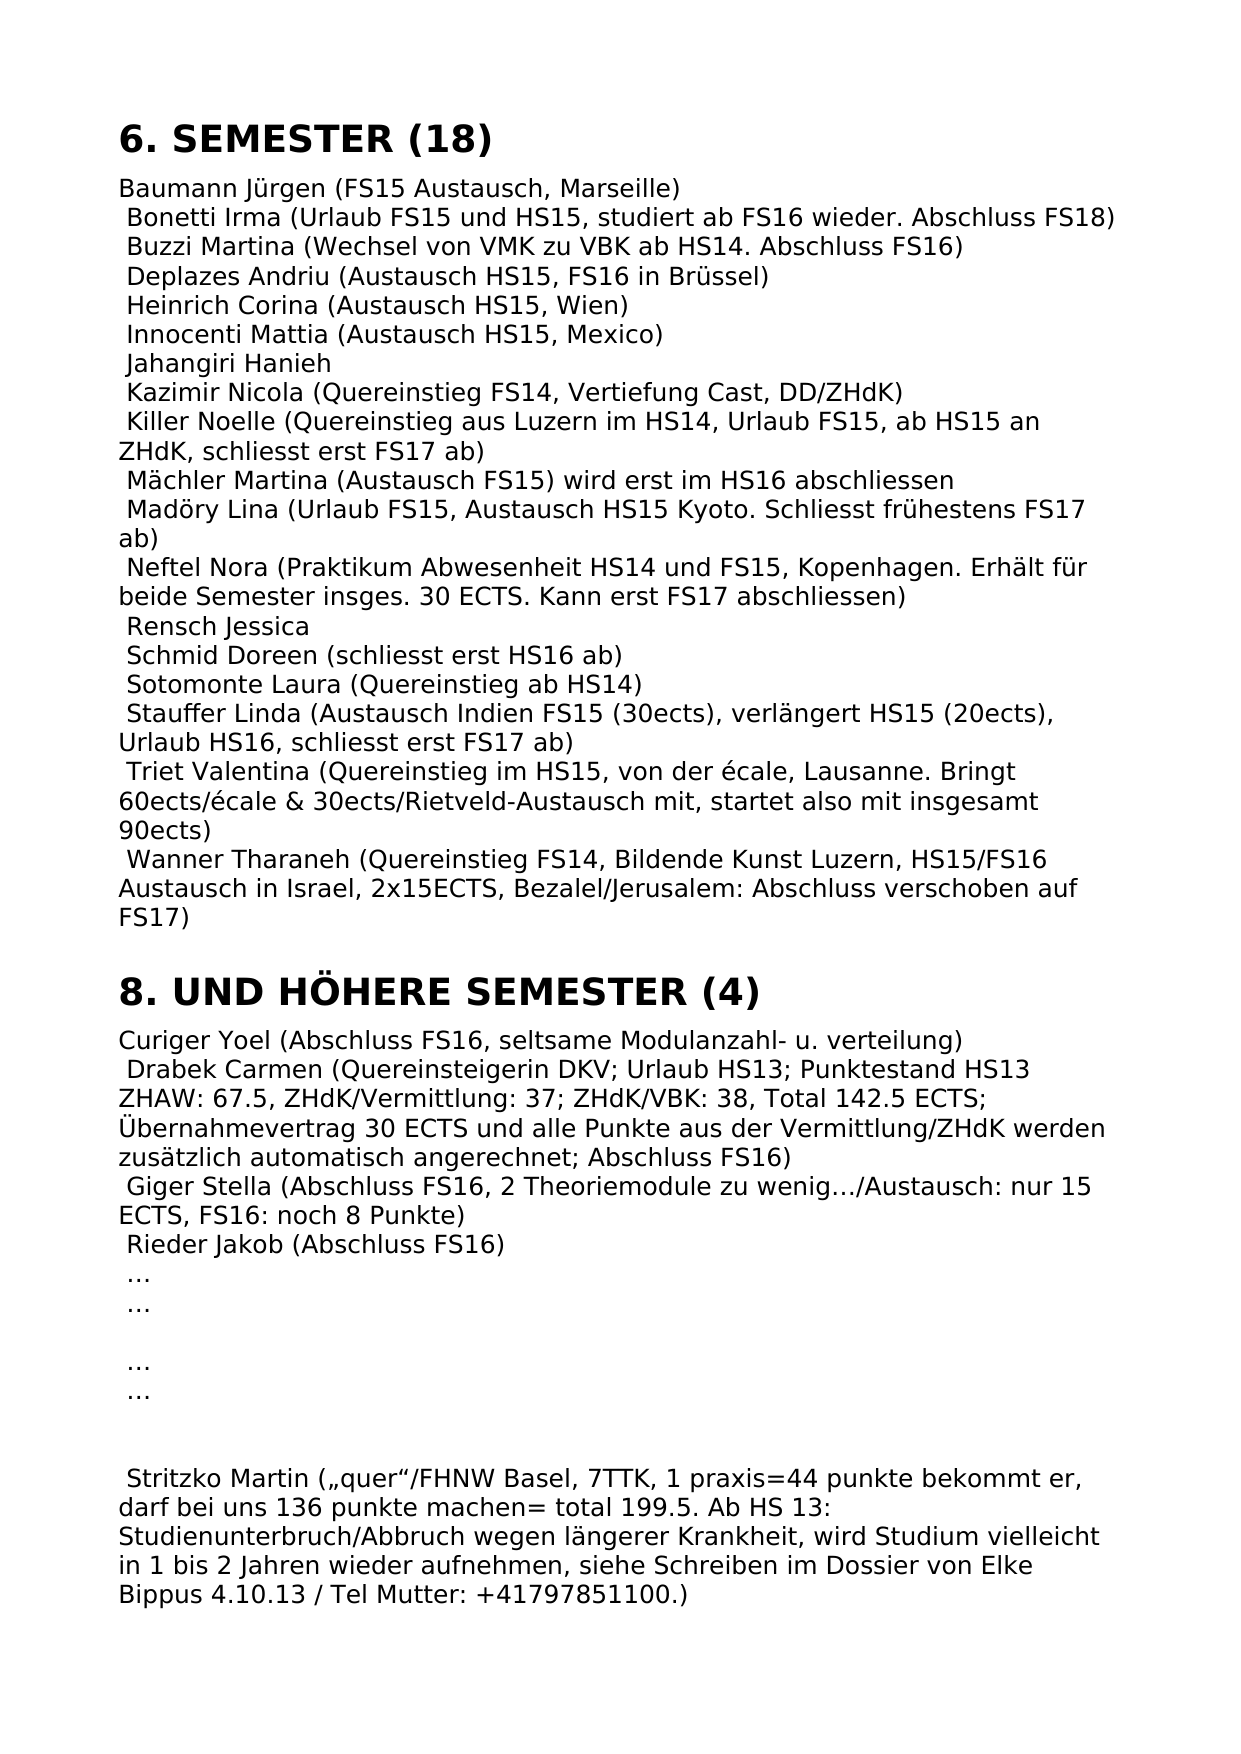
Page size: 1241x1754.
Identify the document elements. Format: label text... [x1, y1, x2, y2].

subtitle 6. SEMESTER (18) [118, 118, 1122, 162]
subtitle 8. UND HÖHERE SEMESTER (4) [118, 970, 1122, 1014]
text Baumann Jürgen (FS15 Austausch, Marseille) Bonetti Irma (Urlaub FS15 und HS15, studiert ab FS16 wieder. Abschluss FS18) Buzzi Martina (Wechsel von VMK zu VBK ab HS14. Abschluss FS16) Deplazes Andriu (Austausch HS15, FS16 in Brüssel) Heinrich Corina (Austausch HS15, Wien) Innocenti Mattia (Austausch HS15, Mexico) Jahangiri Hanieh Kazimir Nicola (Quereinstieg FS14, Vertiefung Cast, DD/ZHdK) Killer Noelle (Quereinstieg aus Luzern im HS14, Urlaub FS15, ab HS15 an ZHdK, schliesst erst FS17 ab) Mächler Martina (Austausch FS15) wird erst im HS16 abschliessen Madöry Lina (Urlaub FS15, Austausch HS15 Kyoto. Schliesst frühestens FS17 ab) Neftel Nora (Praktikum Abwesenheit HS14 und FS15, Kopenhagen. Erhält für beide Semester insges. 30 ECTS. Kann erst FS17 abschliessen) Rensch Jessica Schmid Doreen (schliesst erst HS16 ab) Sotomonte Laura (Quereinstieg ab HS14) Stauffer Linda (Austausch Indien FS15 (30ects), verlängert HS15 (20ects), Urlaub HS16, schliesst erst FS17 ab) Triet Valentina (Quereinstieg im HS15, von der écale, Lausanne. Bringt 60ects/écale & 30ects/Rietveld-Austausch mit, startet also mit insgesamt 90ects) Wanner Tharaneh (Quereinstieg FS14, Bildende Kunst Luzern, HS15/FS16 Austausch in Israel, 2x15ECTS, Bezalel/Jerusalem: Abschluss verschoben auf FS17) [118, 174, 1122, 933]
text Curiger Yoel (Abschluss FS16, seltsame Modulanzahl- u. verteilung) Drabek Carmen (Quereinsteigerin DKV; Urlaub HS13; Punktestand HS13 ZHAW: 67.5, ZHdK/Vermittlung: 37; ZHdK/VBK: 38, Total 142.5 ECTS; Übernahmevertrag 30 ECTS und alle Punkte aus der Vermittlung/ZHdK werden zusätzlich automatisch angerechnet; Abschluss FS16) Giger Stella (Abschluss FS16, 2 Theoriemodule zu wenig…/Austausch: nur 15 ECTS, FS16: noch 8 Punkte) Rieder Jakob (Abschluss FS16) … … … … Stritzko Martin („quer“/FHNW Basel, 7TTK, 1 praxis=44 punkte bekommt er, darf bei uns 136 punkte machen= total 199.5. Ab HS 13: Studienunterbruch/Abbruch wegen längerer Krankheit, wird Studium vielleicht in 1 bis 2 Jahren wieder aufnehmen, siehe Schreiben im Dossier von Elke Bippus 4.10.13 / Tel Mutter: +41797851100.) [118, 1026, 1122, 1609]
